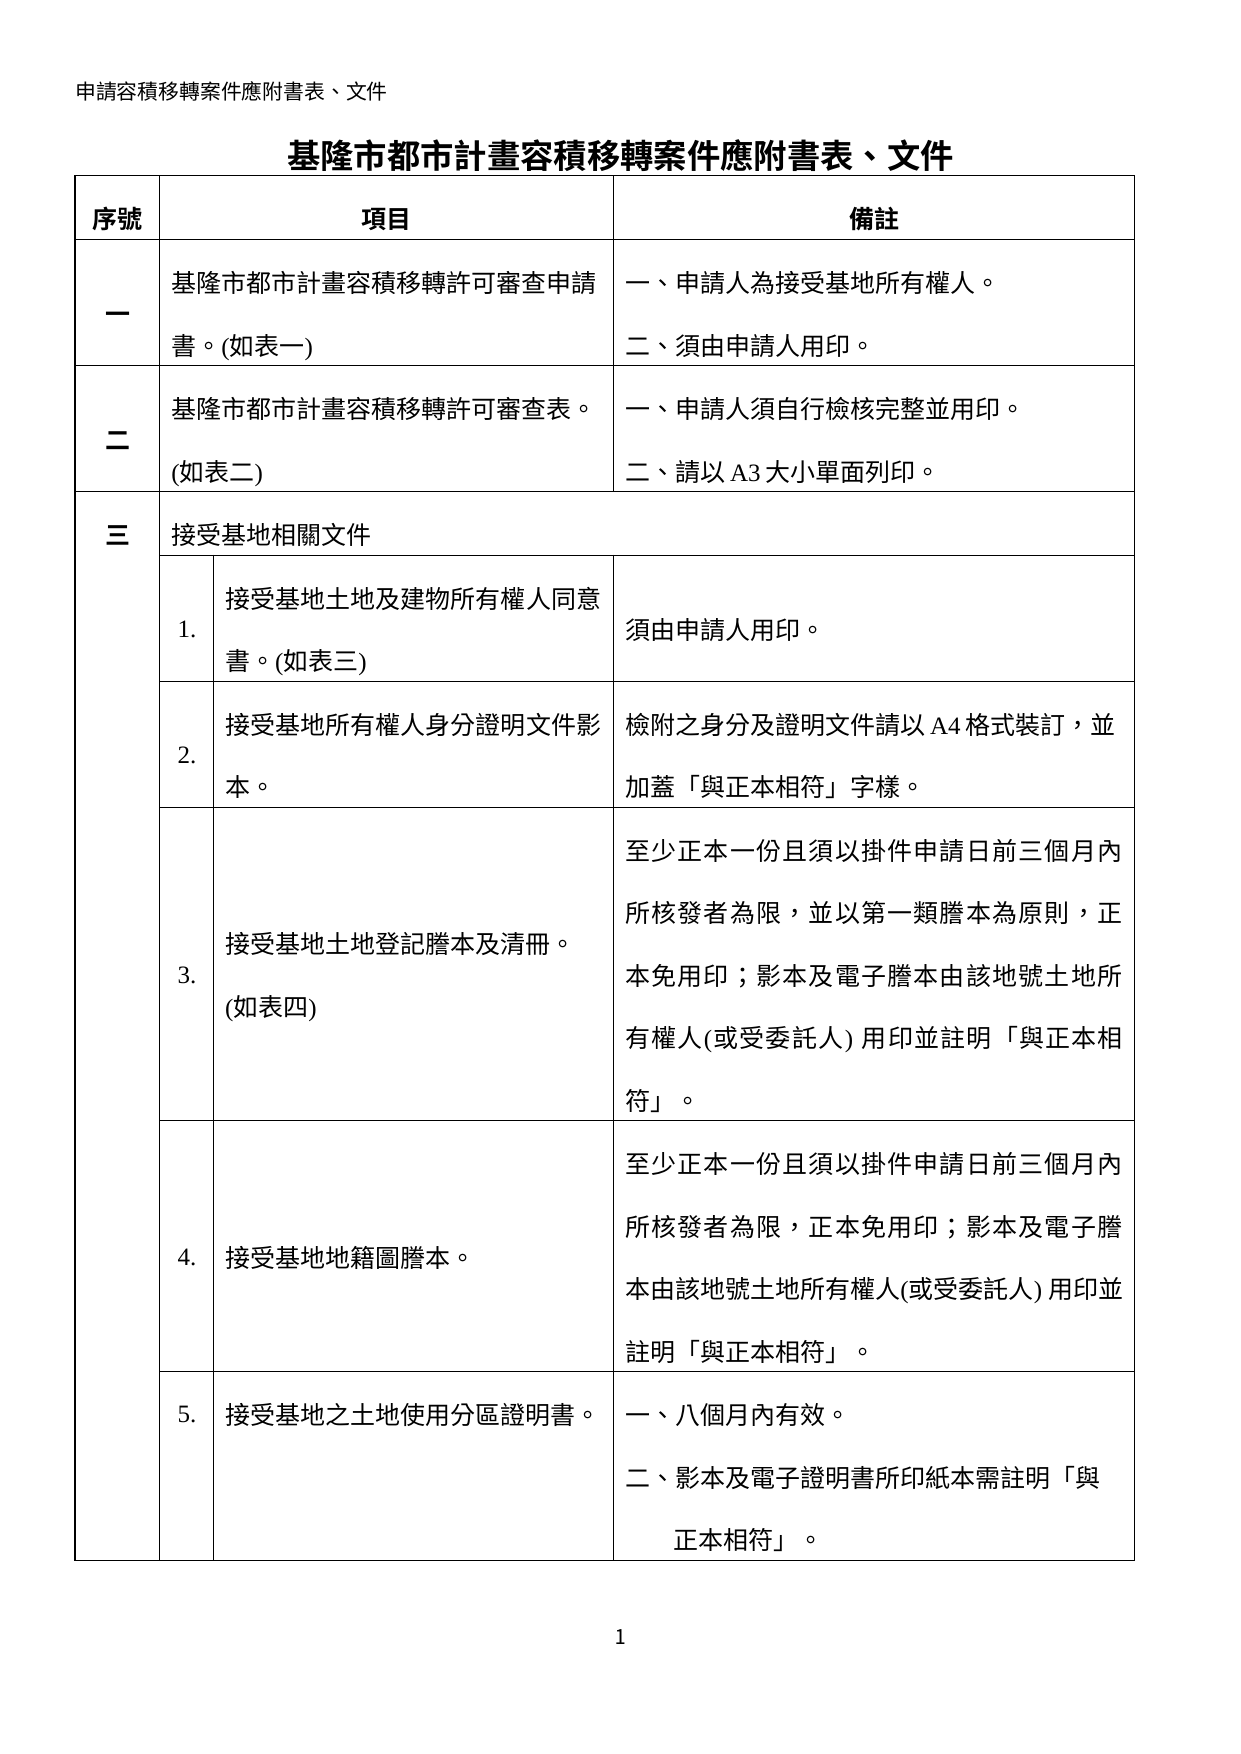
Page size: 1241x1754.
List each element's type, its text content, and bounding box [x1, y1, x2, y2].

table_cell 接受基地地籍圖謄本。 [214, 1121, 613, 1371]
table_cell 接受基地土地及建物所有權人同意書。(如表三) [214, 556, 613, 681]
table_cell 一、申請人為接受基地所有權人。 二、須由申請人用印。 [614, 240, 1134, 365]
table_cell 二 [76, 366, 159, 491]
table_cell 基隆市都市計畫容積移轉許可審查表。(如表二) [160, 366, 613, 491]
table_cell 4. [160, 1121, 213, 1371]
table_cell 檢附之身分及證明文件請以A4格式裝訂，並加蓋「與正本相符」字樣。 [614, 682, 1134, 807]
table_cell 5. [160, 1372, 213, 1560]
table_cell 三 [76, 492, 159, 1560]
table_cell 接受基地所有權人身分證明文件影本。 [214, 682, 613, 807]
table_cell 基隆市都市計畫容積移轉許可審查申請書。(如表一) [160, 240, 613, 365]
table_header 序號 [76, 176, 159, 239]
table_cell 接受基地相關文件 [160, 492, 1134, 554]
table_cell 3. [160, 808, 213, 1120]
table_cell 一、八個月內有效。 二、影本及電子證明書所印紙本需註明「與正本相符」。 [614, 1372, 1134, 1560]
table_cell 至少正本一份且須以掛件申請日前三個月內所核發者為限，正本免用印；影本及電子謄本由該地號土地所有權人(或受委託人) 用印並註明「與正本相符」。 [614, 1121, 1134, 1371]
table_header 備註 [614, 176, 1134, 239]
table_cell 一 [76, 240, 159, 365]
table_cell 至少正本一份且須以掛件申請日前三個月內所核發者為限，並以第一類謄本為原則，正本免用印；影本及電子謄本由該地號土地所有權人(或受委託人) 用印並註明「與正本相符」。 [614, 808, 1134, 1120]
text 基隆市都市計畫容積移轉案件應附書表、文件 [75, 113, 1165, 175]
table_header 項目 [160, 176, 613, 239]
table_cell 1. [160, 556, 213, 681]
table_cell 一、申請人須自行檢核完整並用印。 二、請以A3大小單面列印。 [614, 366, 1134, 491]
table_cell 2. [160, 682, 213, 807]
table_cell 接受基地土地登記謄本及清冊。 (如表四) [214, 808, 613, 1120]
table_cell 接受基地之土地使用分區證明書。 [214, 1372, 613, 1560]
table_cell 須由申請人用印。 [614, 556, 1134, 681]
